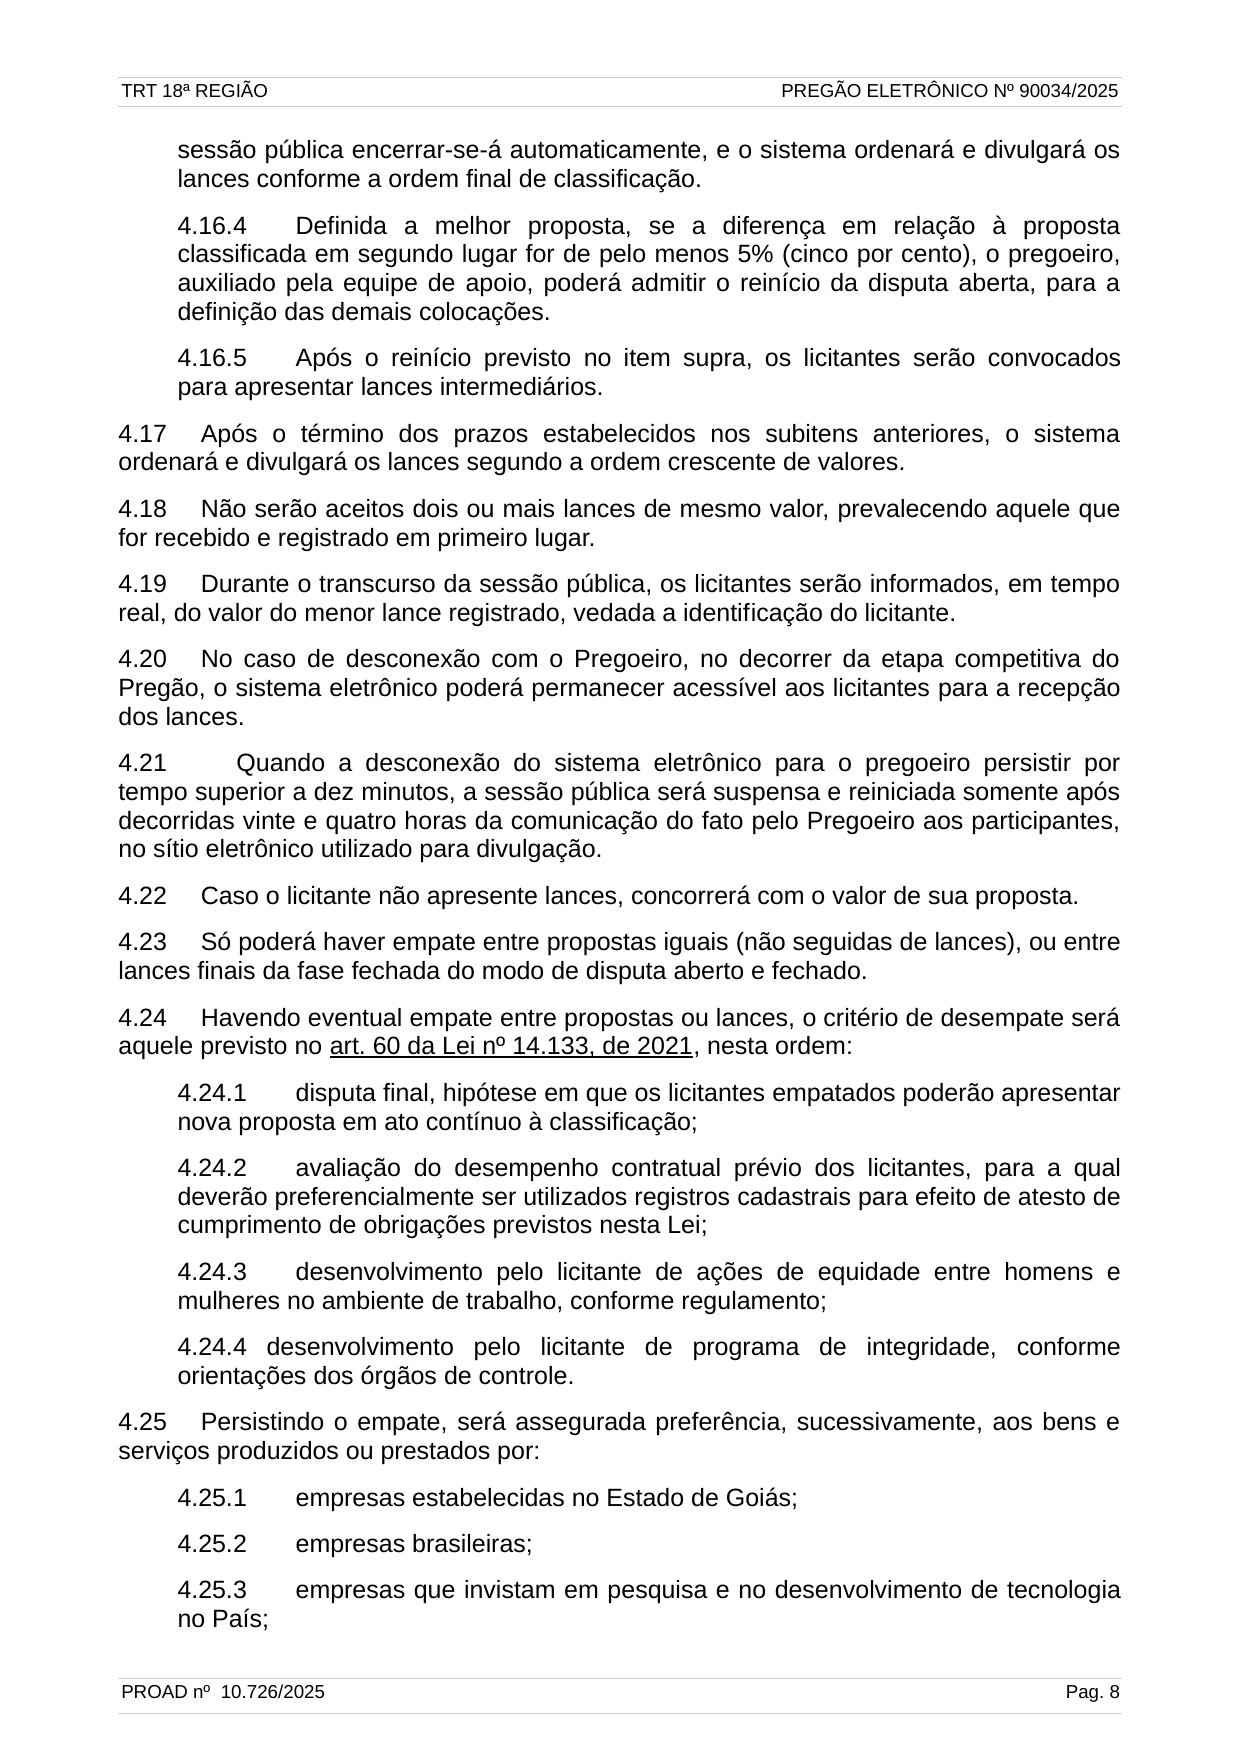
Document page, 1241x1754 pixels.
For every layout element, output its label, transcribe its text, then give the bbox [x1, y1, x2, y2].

text 4.17 Após o término dos prazos estabelecidos nos subitens anteriores, o sistema ordenará e divulgará os lances segundo a ordem crescente de valores. [118, 419, 1122, 476]
text 4.22 Caso o licitante não apresente lances, concorrerá com o valor de sua proposta. [118, 881, 1122, 910]
text 4.24.1 disputa final, hipótese em que os licitantes empatados poderão apresentar nova proposta em ato contínuo à classificação; [177, 1078, 1122, 1135]
text 4.19 Durante o transcurso da sessão pública, os licitantes serão informados, em tempo real, do valor do menor lance registrado, vedada a identificação do licitante. [118, 569, 1122, 627]
text 4.24 Havendo eventual empate entre propostas ou lances, o critério de desempate será aquele previsto no art. 60 da Lei nº 14.133, de 2021, nesta ordem: [118, 1003, 1122, 1060]
text sessão pública encerrar-se-á automaticamente, e o sistema ordenará e divulgará os lances conforme a ordem final de classificação. [177, 136, 1122, 193]
text 4.16.4 Definida a melhor proposta, se a diferença em relação à proposta classificada em segundo lugar for de pelo menos 5% (cinco por cento), o pregoeiro, auxiliado pela equipe de apoio, poderá admitir o reinício da disputa aberta, para a definição das demais colocações. [177, 211, 1122, 326]
text 4.23 Só poderá haver empate entre propostas iguais (não seguidas de lances), ou entre lances finais da fase fechada do modo de disputa aberto e fechado. [118, 927, 1122, 985]
text 4.20 No caso de desconexão com o Pregoeiro, no decorrer da etapa competitiva do Pregão, o sistema eletrônico poderá permanecer acessível aos licitantes para a recepção dos lances. [118, 644, 1122, 731]
text 4.24.3 desenvolvimento pelo licitante de ações de equidade entre homens e mulheres no ambiente de trabalho, conforme regulamento; [177, 1257, 1122, 1314]
text 4.24.2 avaliação do desempenho contratual prévio dos licitantes, para a qual deverão preferencialmente ser utilizados registros cadastrais para efeito de atesto de cumprimento de obrigações previstos nesta Lei; [177, 1153, 1122, 1239]
text 4.25.1 empresas estabelecidas no Estado de Goiás; [177, 1483, 1122, 1511]
text 4.18 Não serão aceitos dois ou mais lances de mesmo valor, prevalecendo aquele que for recebido e registrado em primeiro lugar. [118, 494, 1122, 551]
text 4.24.4 desenvolvimento pelo licitante de programa de integridade, conforme orientações dos órgãos de controle. [177, 1332, 1122, 1390]
text 4.25.3 empresas que invistam em pesquisa e no desenvolvimento de tecnologia no País; [177, 1576, 1122, 1633]
text 4.21 Quando a desconexão do sistema eletrônico para o pregoeiro persistir por tempo superior a dez minutos, a sessão pública será suspensa e reiniciada somente após decorridas vinte e quatro horas da comunicação do fato pelo Pregoeiro aos participantes, no sítio eletrônico utilizado para divulgação. [118, 748, 1122, 863]
text 4.25 Persistindo o empate, será assegurada preferência, sucessivamente, aos bens e serviços produzidos ou prestados por: [118, 1407, 1122, 1465]
text 4.25.2 empresas brasileiras; [177, 1529, 1122, 1558]
text 4.16.5 Após o reinício previsto no item supra, os licitantes serão convocados para apresentar lances intermediários. [177, 343, 1122, 401]
